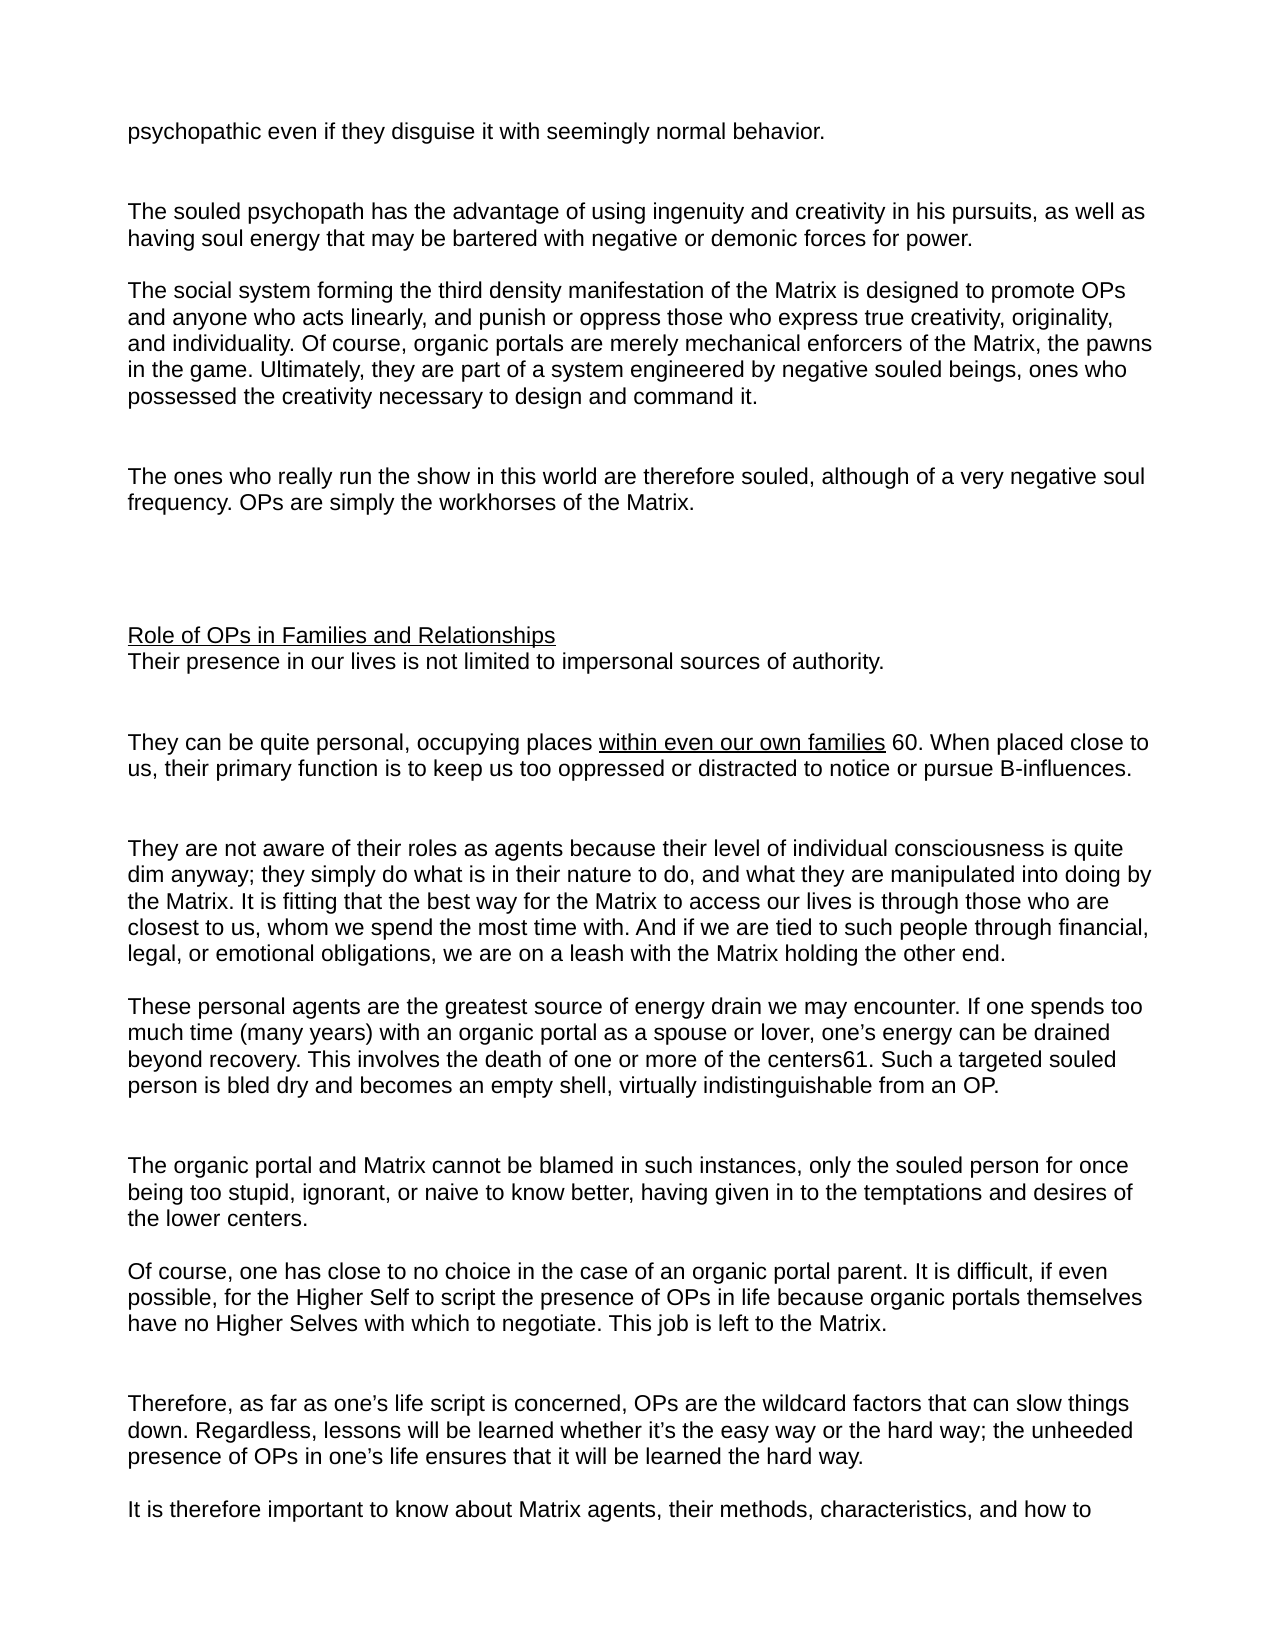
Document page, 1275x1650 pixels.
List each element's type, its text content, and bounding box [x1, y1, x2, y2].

text They are not aware of their roles as agents because their level of individual consciousness is quite dim anyway; they simply do what is in their nature to do, and what they are manipulated into doing by the Matrix. It is fitting that the best way for the Matrix to access our lives is through those who are closest to us, whom we spend the most time with. And if we are tied to such people through financial, legal, or emotional obligations, we are on a leash with the Matrix holding the other end. These personal agents are the greatest source of energy drain we may encounter. If one spends too much time (many years) with an organic portal as a spouse or lover, one’s energy can be drained beyond recovery. This involves the death of one or more of the centers61. Such a targeted souled person is bled dry and becomes an empty shell, virtually indistinguishable from an OP. [127, 835, 1154, 1098]
text Role of OPs in Families and Relationships Their presence in our lives is not limited to impersonal sources of authority. [127, 596, 1154, 675]
text The organic portal and Matrix cannot be blamed in such instances, only the souled person for once being too stupid, ignorant, or naive to know better, having given in to the temptations and desires of the lower centers. Of course, one has close to no choice in the case of an organic portal parent. It is difficult, if even possible, for the Higher Self to script the presence of OPs in life because organic portals themselves have no Higher Selves with which to negotiate. This job is left to the Matrix. [127, 1152, 1154, 1337]
text They can be quite personal, occupying places within even our own families 60. When placed close to us, their primary function is to keep us too oppressed or distracted to notice or pursue B-influences. [127, 728, 1154, 781]
text Therefore, as far as one’s life script is concerned, OPs are the wildcard factors that can slow things down. Regardless, lessons will be learned whether it’s the easy way or the hard way; the unheeded presence of OPs in one’s life ensures that it will be learned the hard way. It is therefore important to know about Matrix agents, their methods, characteristics, and how to [127, 1390, 1154, 1522]
text The ones who really run the show in this world are therefore souled, although of a very negative soul frequency. OPs are simply the workhorses of the Matrix. [127, 463, 1154, 542]
text The souled psychopath has the advantage of using ingenuity and creativity in his pursuits, as well as having soul energy that may be bartered with negative or demonic forces for power. The social system forming the third density manifestation of the Matrix is designed to promote OPs and anyone who acts linearly, and punish or oppress those who express true creativity, originality, and individuality. Of course, organic portals are merely mechanical enforcers of the Matrix, the pawns in the game. Ultimately, they are part of a system engineered by negative souled beings, ones who possessed the creativity necessary to design and command it. [127, 198, 1154, 409]
text psychopathic even if they disguise it with seemingly normal behavior. [127, 118, 1154, 144]
